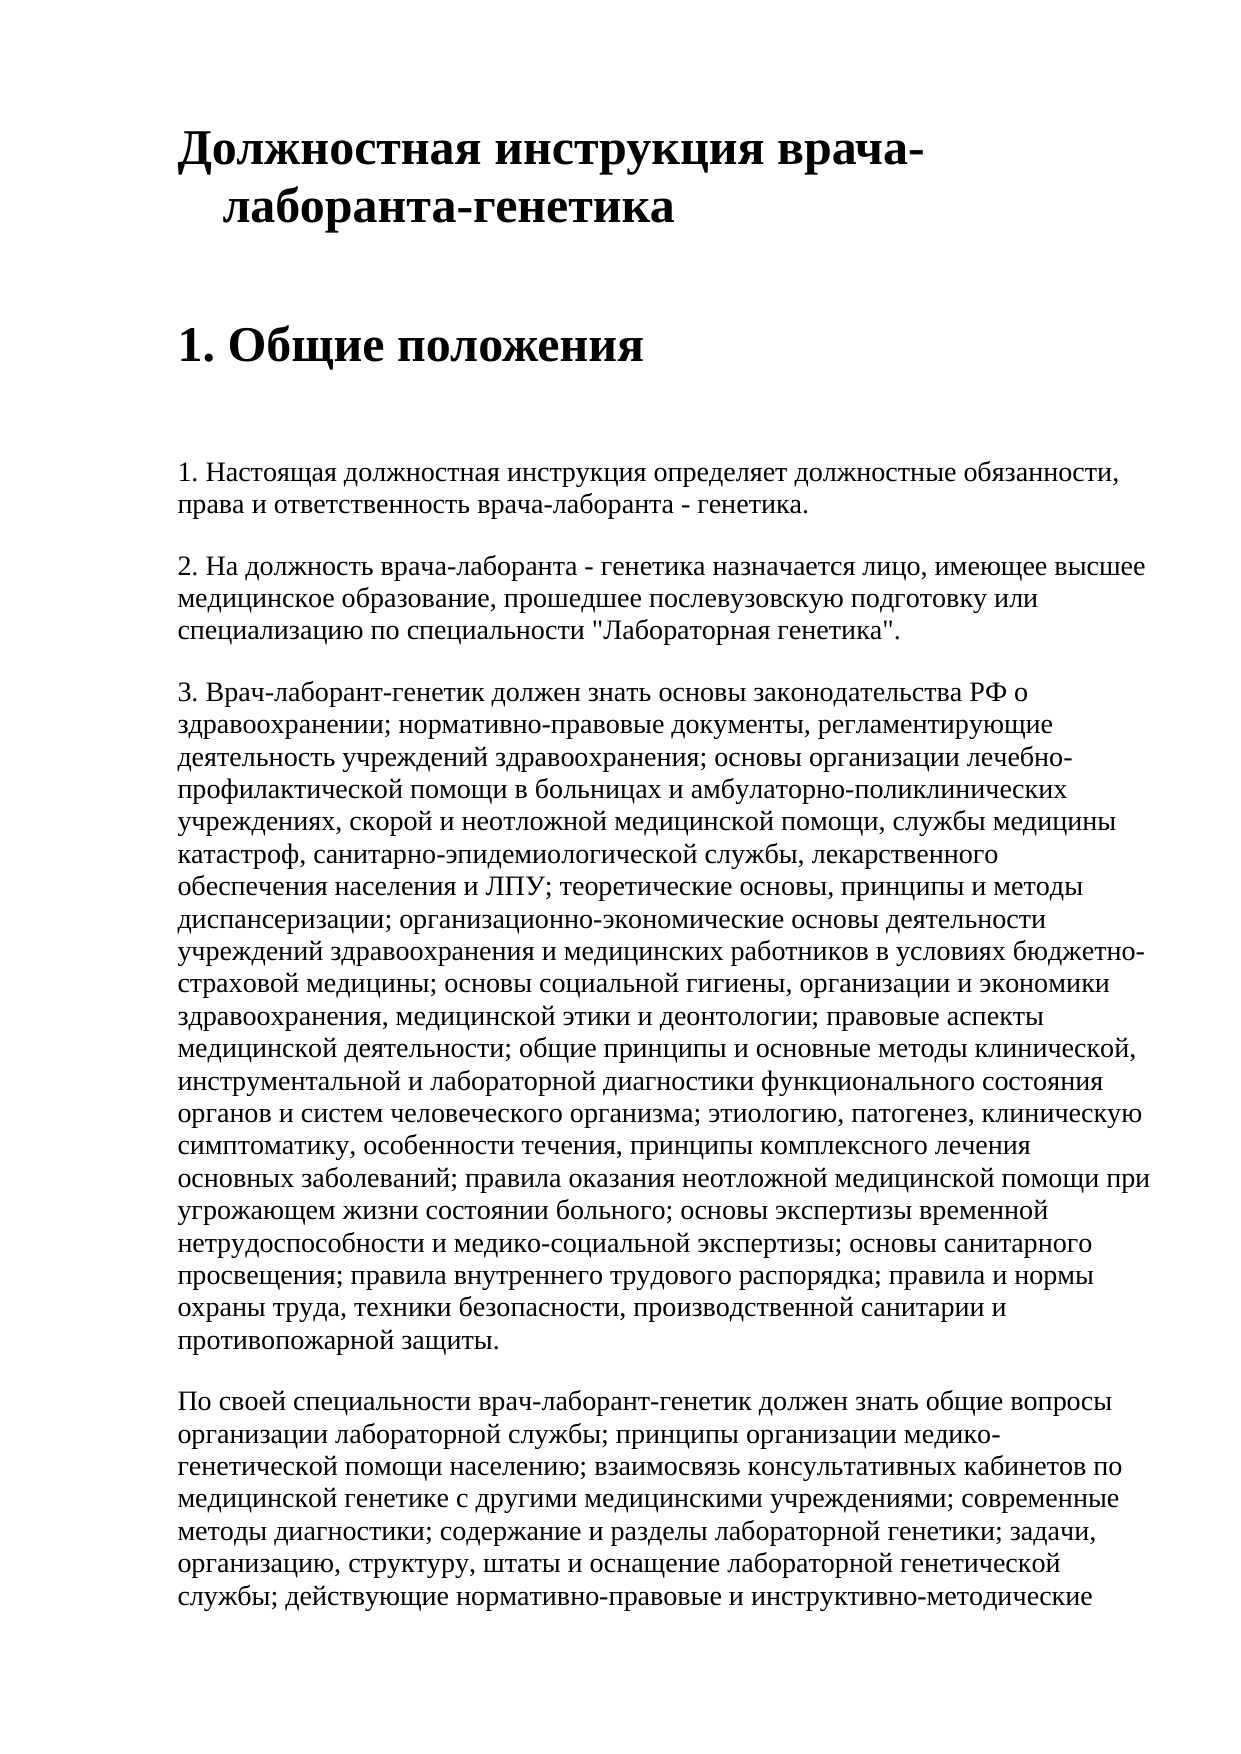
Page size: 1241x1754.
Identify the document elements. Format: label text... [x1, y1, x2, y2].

text По своей специальности врач-лаборант-генетик должен знать общие вопросы организации лабораторной службы; принципы организации медико-генетической помощи населению; взаимосвязь консультативных кабинетов по медицинской генетике с другими медицинскими учреждениями; современные методы диагностики; содержание и разделы лабораторной генетики; задачи, организацию, структуру, штаты и оснащение лабораторной генетической службы; действующие нормативно-правовые и инструктивно-методические [177, 1384, 1152, 1611]
text 1. Настоящая должностная инструкция определяет должностные обязанности, права и ответственность врача-лаборанта - генетика. [177, 454, 1152, 519]
subtitle 1. Общие положения [177, 315, 1152, 373]
text 2. На должность врача-лаборанта - генетика назначается лицо, имеющее высшее медицинское образование, прошедшее послевузовскую подготовку или специализацию по специальности "Лабораторная генетика". [177, 548, 1152, 646]
text 3. Врач-лаборант-генетик должен знать основы законодательства РФ о здравоохранении; нормативно-правовые документы, регламентирующие деятельность учреждений здравоохранения; основы организации лечебно-профилактической помощи в больницах и амбулаторно-поликлинических учреждениях, скорой и неотложной медицинской помощи, службы медицины катастроф, санитарно-эпидемиологической службы, лекарственного обеспечения населения и ЛПУ; теоретические основы, принципы и методы диспансеризации; организационно-экономические основы деятельности учреждений здравоохранения и медицинских работников в условиях бюджетно-страховой медицины; основы социальной гигиены, организации и экономики здравоохранения, медицинской этики и деонтологии; правовые аспекты медицинской деятельности; общие принципы и основные методы клинической, инструментальной и лабораторной диагностики функционального состояния органов и систем человеческого организма; этиологию, патогенез, клиническую симптоматику, особенности течения, принципы комплексного лечения основных заболеваний; правила оказания неотложной медицинской помощи при угрожающем жизни состоянии больного; основы экспертизы временной нетрудоспособности и медико-социальной экспертизы; основы санитарного просвещения; правила внутреннего трудового распорядка; правила и нормы охраны труда, техники безопасности, производственной санитарии и противопожарной защиты. [177, 675, 1152, 1355]
subtitle Должностная инструкция врача-лаборанта-генетика [177, 118, 1152, 233]
